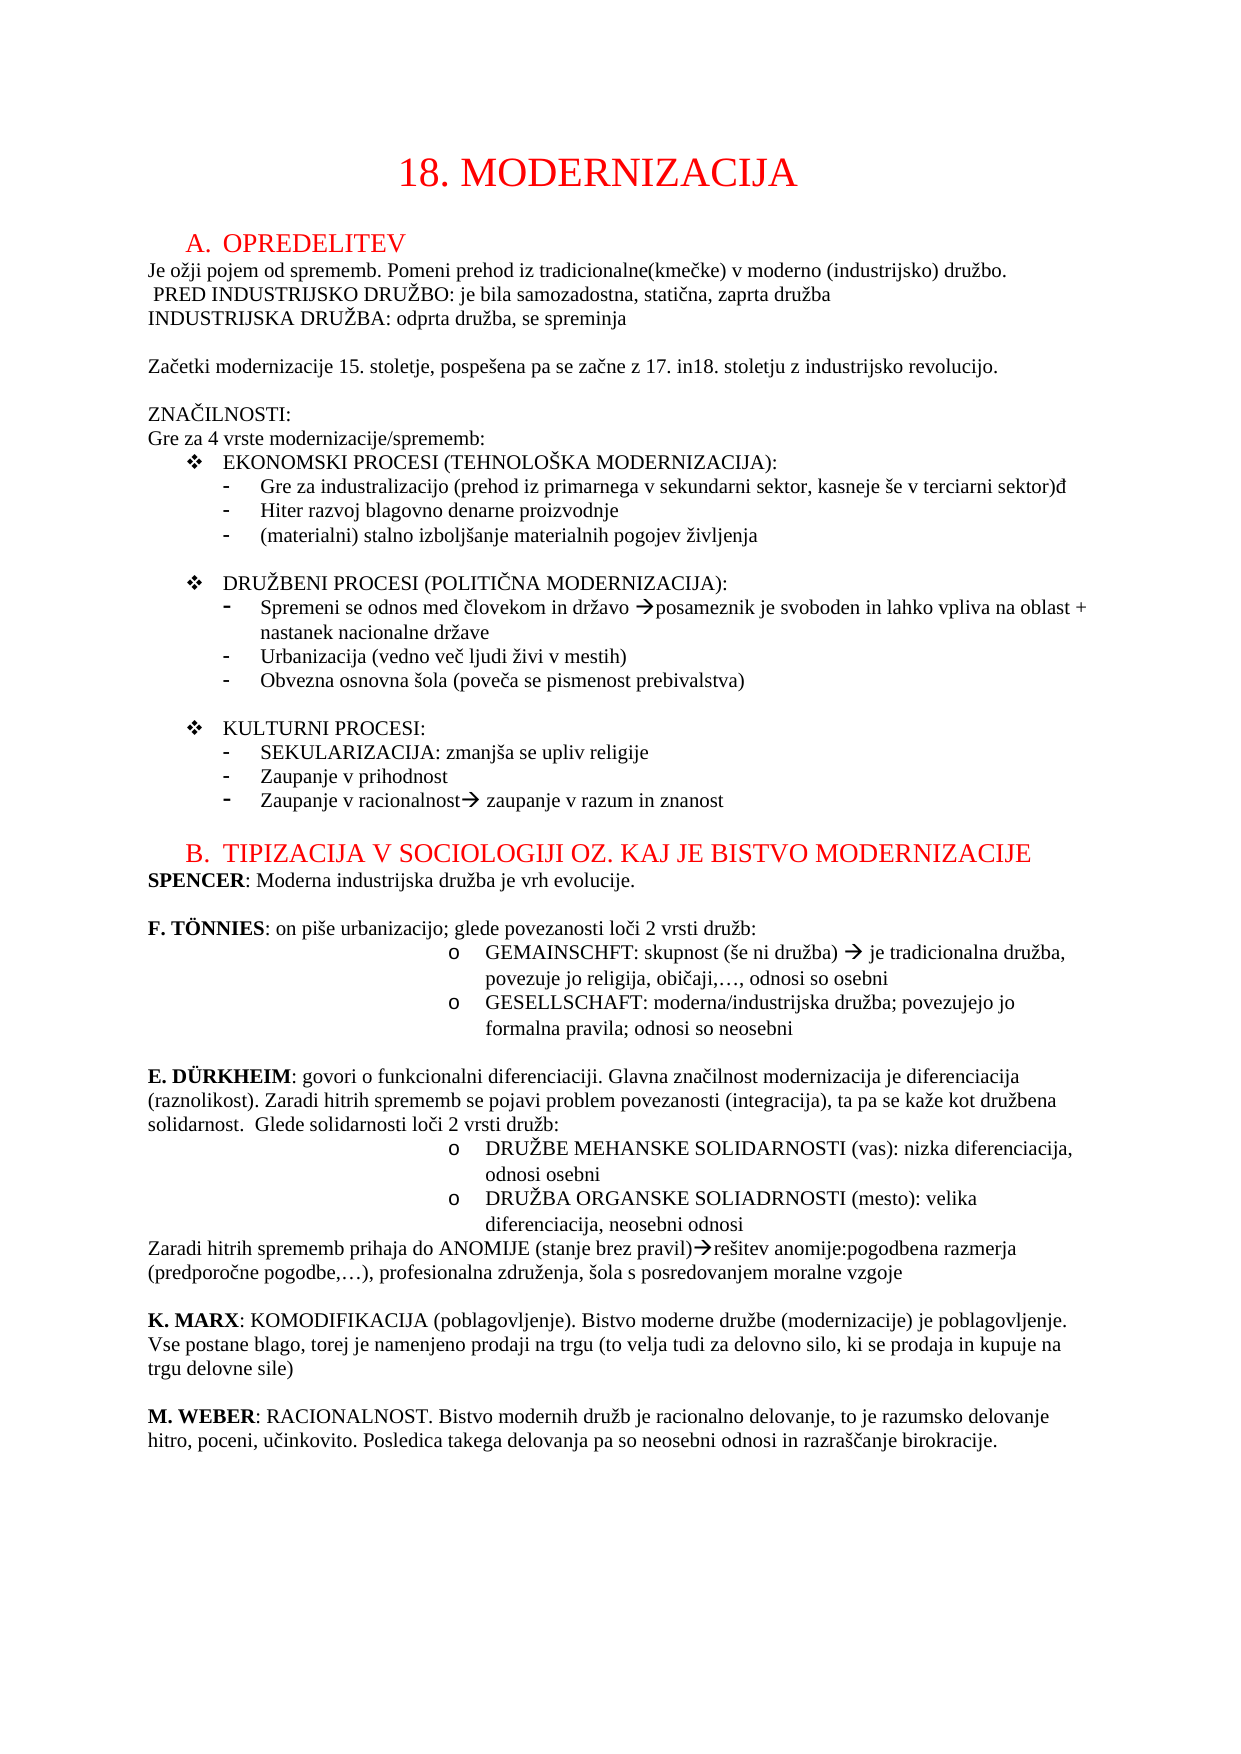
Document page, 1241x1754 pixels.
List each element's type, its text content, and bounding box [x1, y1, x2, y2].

text Začetki modernizacije 15. stoletje, pospešena pa se začne z 17. in18. stoletju z industrijsko revolucijo. [148, 354, 1093, 378]
text ZNAČILNOSTI: [148, 402, 1093, 426]
list DRUŽBE MEHANSKE SOLIDARNOSTI (vas): nizka diferenciacija, odnosi osebni [448, 1136, 1093, 1186]
list SEKULARIZACIJA: zmanjša se upliv religije [223, 740, 1093, 764]
list OPREDELITEV [185, 227, 1093, 258]
list EKONOMSKI PROCESI (TEHNOLOŠKA MODERNIZACIJA): [185, 450, 1093, 474]
list GESELLSCHAFT: moderna/industrijska družba; povezujejo jo formalna pravila; odnosi so neosebni [448, 990, 1093, 1040]
text E. DÜRKHEIM: govori o funkcionalni diferenciaciji. Glavna značilnost modernizacija je diferenciacija (raznolikost). Zaradi hitrih sprememb se pojavi problem povezanosti (integracija), ta pa se kaže kot družbena solidarnost. Glede solidarnosti loči 2 vrsti družb: [148, 1064, 1093, 1136]
list (materialni) stalno izboljšanje materialnih pogojev življenja [223, 522, 1093, 547]
list DRUŽBA ORGANSKE SOLIADRNOSTI (mesto): velika diferenciacija, neosebni odnosi [448, 1186, 1093, 1236]
text F. TÖNNIES: on piše urbanizacijo; glede povezanosti loči 2 vrsti družb: [148, 916, 1093, 940]
text Zaradi hitrih sprememb prihaja do ANOMIJE (stanje brez pravil)rešitev anomije:pogodbena razmerja (predporočne pogodbe,…), profesionalna združenja, šola s posredovanjem moralne vzgoje [148, 1236, 1093, 1284]
list Zaupanje v racionalnost zaupanje v razum in znanost [223, 788, 1093, 813]
list Gre za industralizacijo (prehod iz primarnega v sekundarni sektor, kasneje še v terciarni sektor)đ [223, 474, 1093, 498]
text SPENCER: Moderna industrijska družba je vrh evolucije. [148, 868, 1093, 892]
text INDUSTRIJSKA DRUŽBA: odprta družba, se spreminja [148, 306, 1093, 330]
text K. MARX: KOMODIFIKACIJA (poblagovljenje). Bistvo moderne družbe (modernizacije) je poblagovljenje. Vse postane blago, torej je namenjeno prodaji na trgu (to velja tudi za delovno silo, ki se prodaja in kupuje na trgu delovne sile) [148, 1308, 1093, 1380]
list KULTURNI PROCESI: [185, 716, 1093, 740]
list Obvezna osnovna šola (poveča se pismenost prebivalstva) [223, 668, 1093, 692]
list Spremeni se odnos med človekom in državo posameznik je svoboden in lahko vpliva na oblast + nastanek nacionalne države [223, 595, 1093, 644]
list Zaupanje v prihodnost [223, 764, 1093, 788]
text Gre za 4 vrste modernizacije/sprememb: [148, 426, 1093, 450]
list GEMAINSCHFT: skupnost (še ni družba)  je tradicionalna družba, povezuje jo religija, običaji,…, odnosi so osebni [448, 940, 1093, 990]
text M. WEBER: RACIONALNOST. Bistvo modernih družb je racionalno delovanje, to je razumsko delovanje hitro, poceni, učinkovito. Posledica takega delovanja pa so neosebni odnosi in razraščanje birokracije. [148, 1404, 1093, 1452]
text Je ožji pojem od sprememb. Pomeni prehod iz tradicionalne(kmečke) v moderno (industrijsko) družbo. [148, 258, 1093, 282]
text 18. MODERNIZACIJA [148, 148, 1093, 196]
list Hiter razvoj blagovno denarne proizvodnje [223, 498, 1093, 522]
text PRED INDUSTRIJSKO DRUŽBO: je bila samozadostna, statična, zaprta družba [148, 282, 1093, 306]
list TIPIZACIJA V SOCIOLOGIJI OZ. KAJ JE BISTVO MODERNIZACIJE [185, 837, 1093, 868]
list DRUŽBENI PROCESI (POLITIČNA MODERNIZACIJA): [185, 571, 1093, 595]
list Urbanizacija (vedno več ljudi živi v mestih) [223, 644, 1093, 668]
